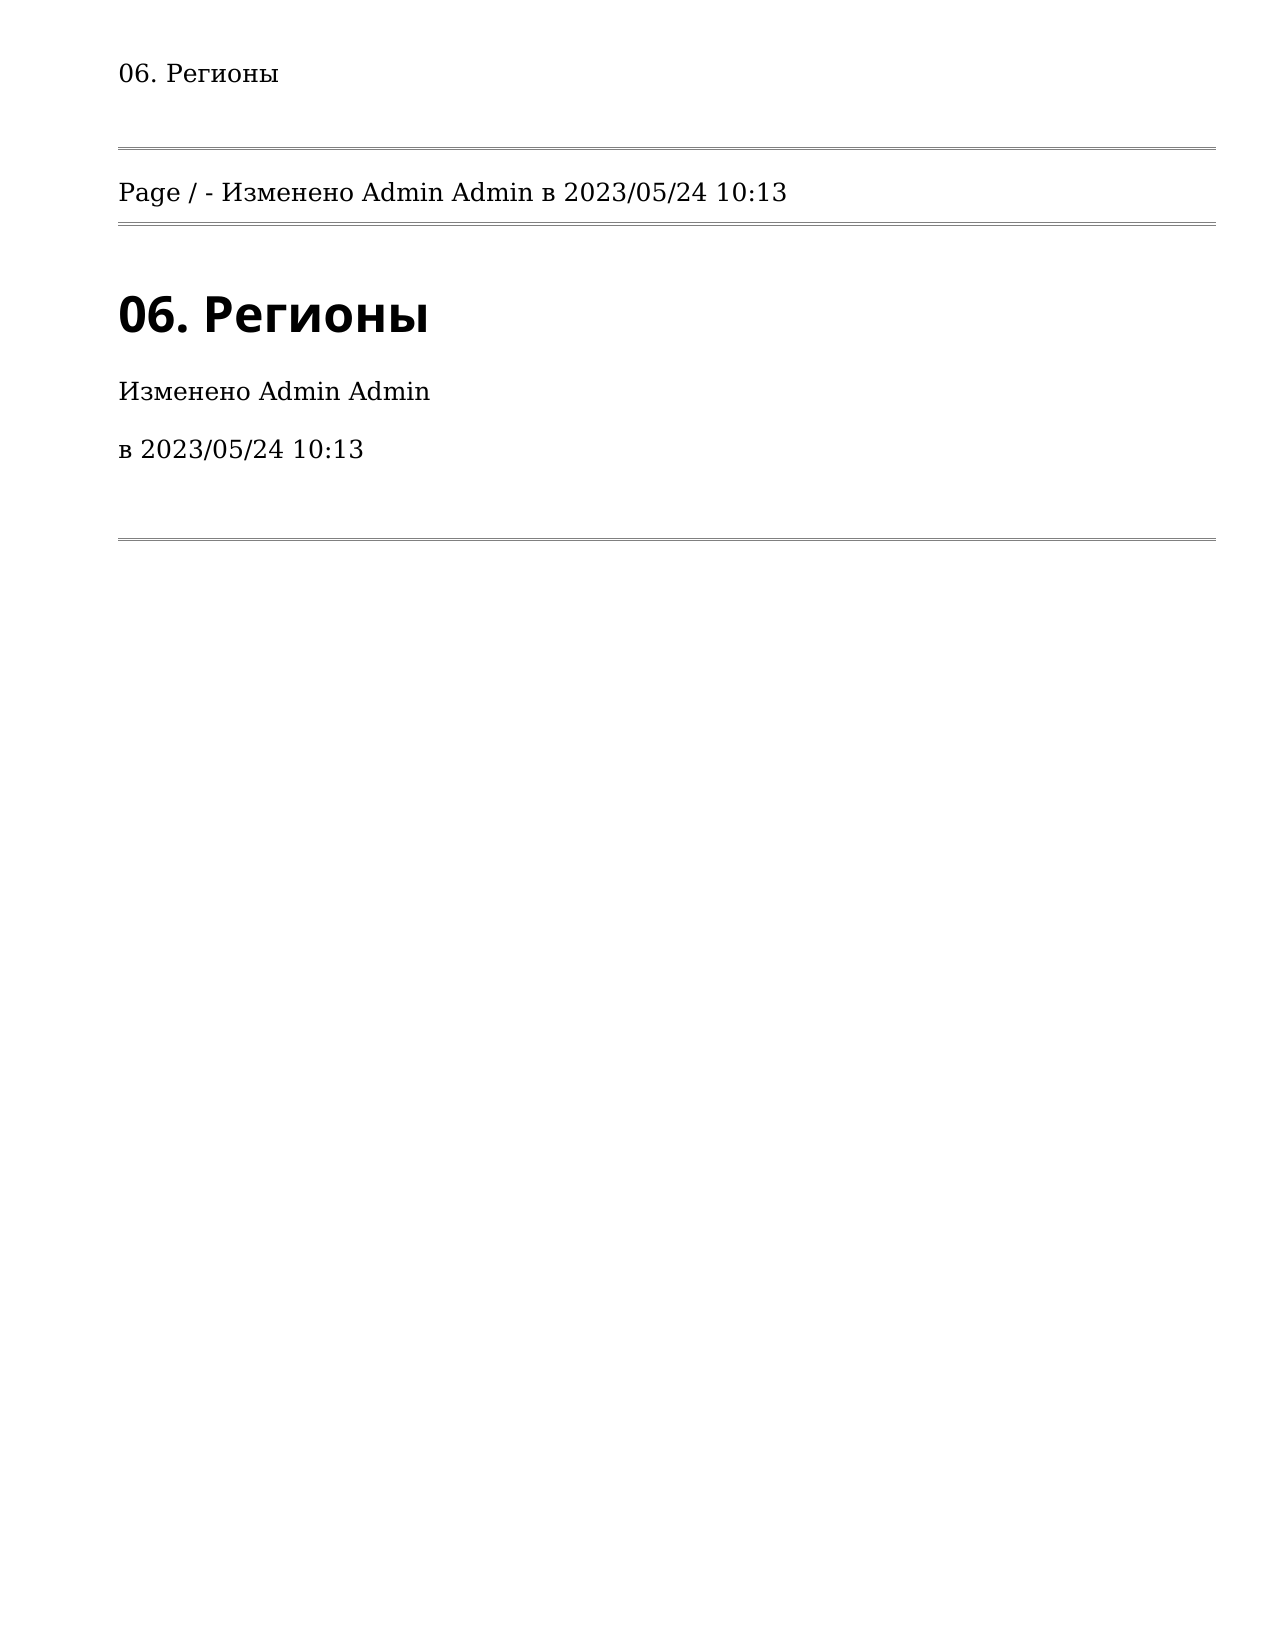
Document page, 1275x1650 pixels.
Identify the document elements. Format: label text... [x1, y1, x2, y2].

subtitle 06. Регионы [118, 279, 1216, 347]
text Page / - Изменено Admin Admin в 2023/05/24 10:13 [118, 179, 1216, 208]
text в 2023/05/24 10:13 [118, 435, 1216, 464]
text Изменено Admin Admin [118, 377, 1216, 406]
text 06. Регионы [118, 59, 1216, 88]
